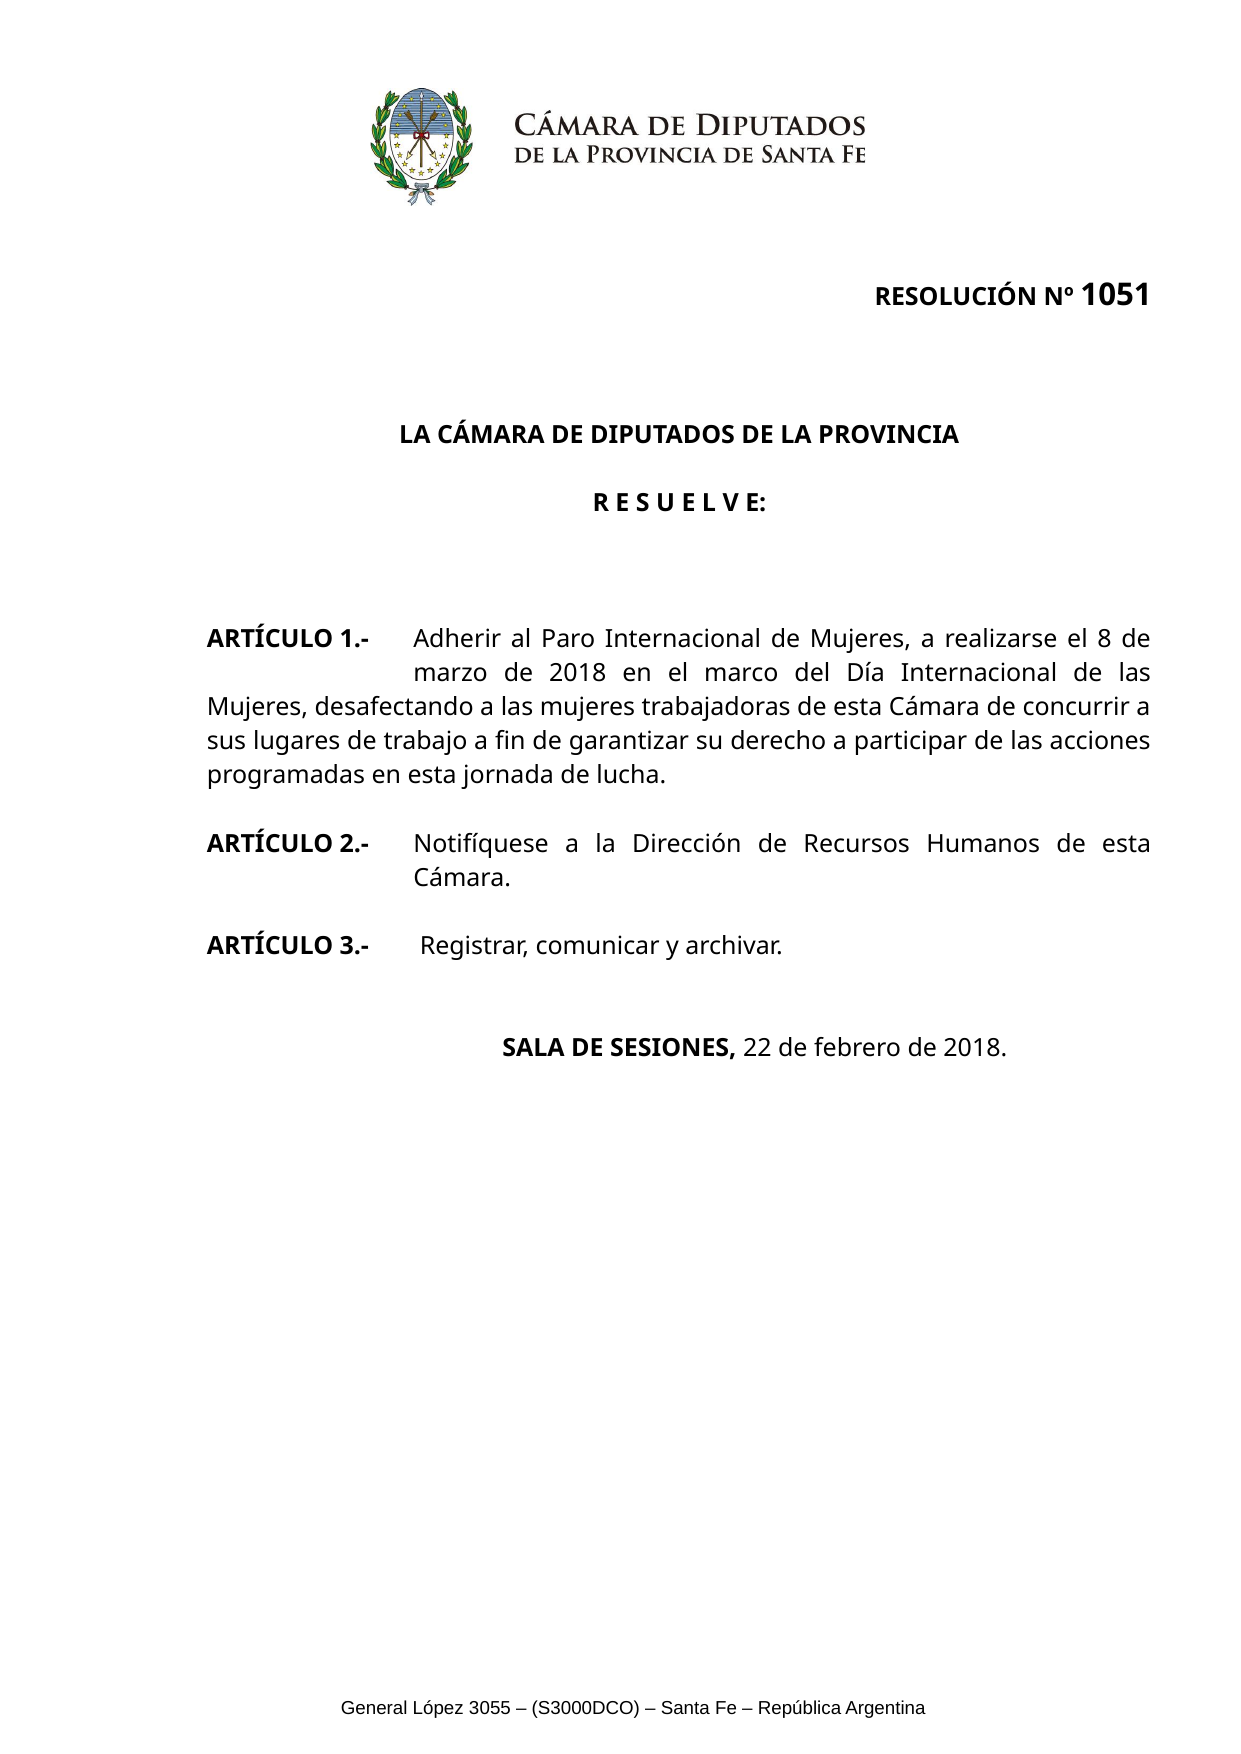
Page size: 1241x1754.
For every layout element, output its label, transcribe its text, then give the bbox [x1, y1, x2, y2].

table_header ARTÍCULO 3.- [207, 928, 413, 978]
text RESOLUCIÓN Nº 1051 [207, 272, 1152, 314]
text Notifíquese a la Dirección de Recursos Humanos de esta Cámara. [207, 825, 1152, 893]
text Registrar, comunicar y archivar. [207, 927, 1152, 961]
text R E S U E L V E: [207, 484, 1152, 519]
text LA CÁMARA DE DIPUTADOS DE LA PROVINCIA [207, 416, 1152, 451]
text Adherir al Paro Internacional de Mujeres, a realizarse el 8 de marzo de 2018 en el marco del Día Internacional de las Mujeres, desafectando a las mujeres trabajadoras de esta Cámara de concurrir a sus lugares de trabajo a fin de garantizar su derecho a participar de las acciones programadas en esta jornada de lucha. [207, 621, 1152, 791]
table_header ARTÍCULO 2.- [207, 825, 413, 875]
picture [370, 88, 866, 210]
table_header ARTÍCULO 1.- [207, 621, 413, 671]
text SALA DE SESIONES, 22 de febrero de 2018. [207, 1029, 1152, 1064]
